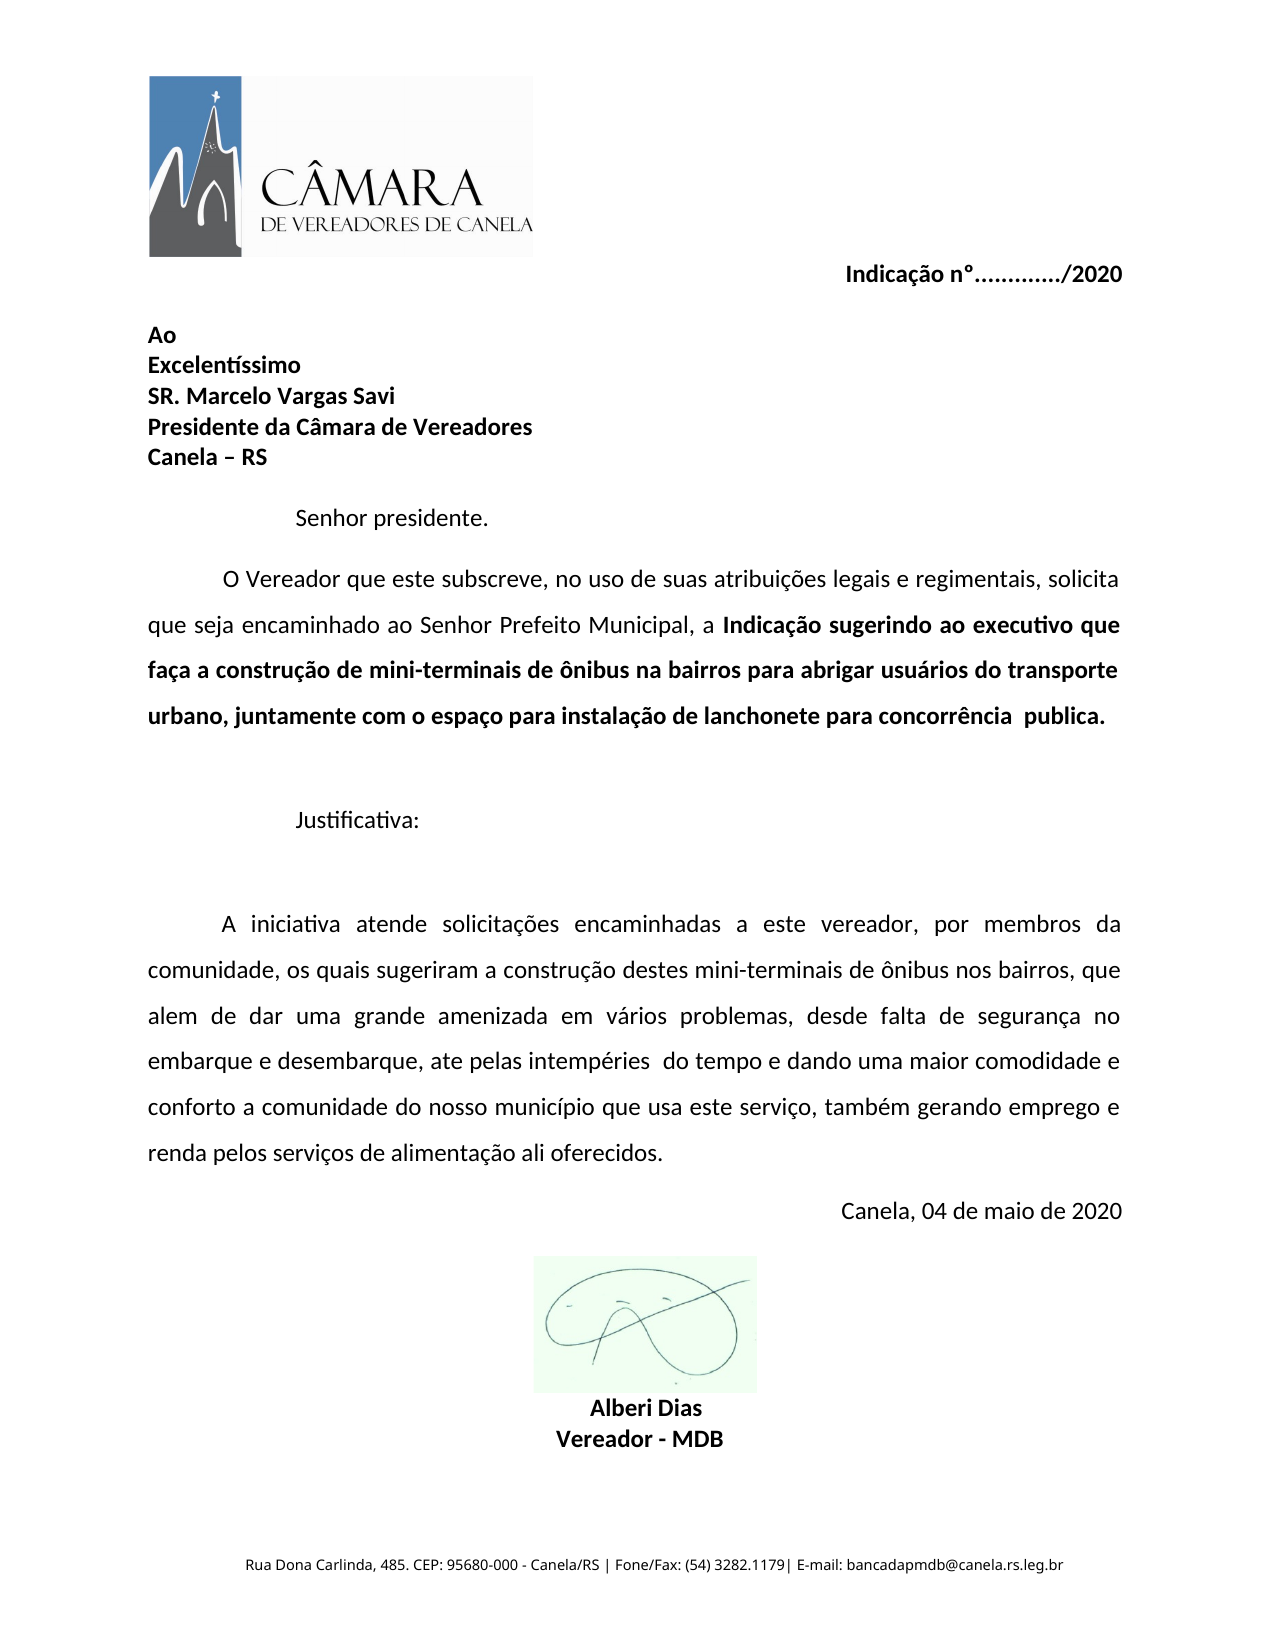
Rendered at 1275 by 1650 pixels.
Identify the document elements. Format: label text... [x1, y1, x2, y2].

text Ao [148, 319, 1122, 349]
picture [149, 76, 533, 257]
text Canela, 04 de maio de 2020 [148, 1195, 1122, 1226]
text Canela – RS [148, 441, 1122, 472]
text SR. Marcelo Vargas Savi [148, 380, 1122, 411]
text Presidente da Câmara de Vereadores [148, 411, 1122, 441]
text Justificativa: [295, 804, 1122, 835]
text Alberi Dias [148, 1392, 1122, 1423]
subtitle Indicação nº............./2020 [148, 258, 1122, 288]
text A iniciativa atende solicitações encaminhadas a este vereador, por membros da comunidade, os quais sugeriram a construção destes mini-terminais de ônibus nos bairros, que alem de dar uma grande amenizada em vários problemas, desde falta de segurança no embarque e desembarque, ate pelas intempéries do tempo e dando uma maior comodidade e conforto a comunidade do nosso município que usa este serviço, também gerando emprego e renda pelos serviços de alimentação ali oferecidos. [148, 908, 1122, 1167]
text Vereador - MDB [148, 1423, 1122, 1453]
picture [533, 1256, 757, 1393]
text O Vereador que este subscreve, no uso de suas atribuições legais e regimentais, solicita que seja encaminhado ao Senhor Prefeito Municipal, a Indicação sugerindo ao executivo que faça a construção de mini-terminais de ônibus na bairros para abrigar usuários do transporte urbano, juntamente com o espaço para instalação de lanchonete para concorrência publica. [148, 563, 1120, 731]
text Senhor presidente. [148, 502, 1122, 533]
text Excelentíssimo [148, 349, 1122, 380]
